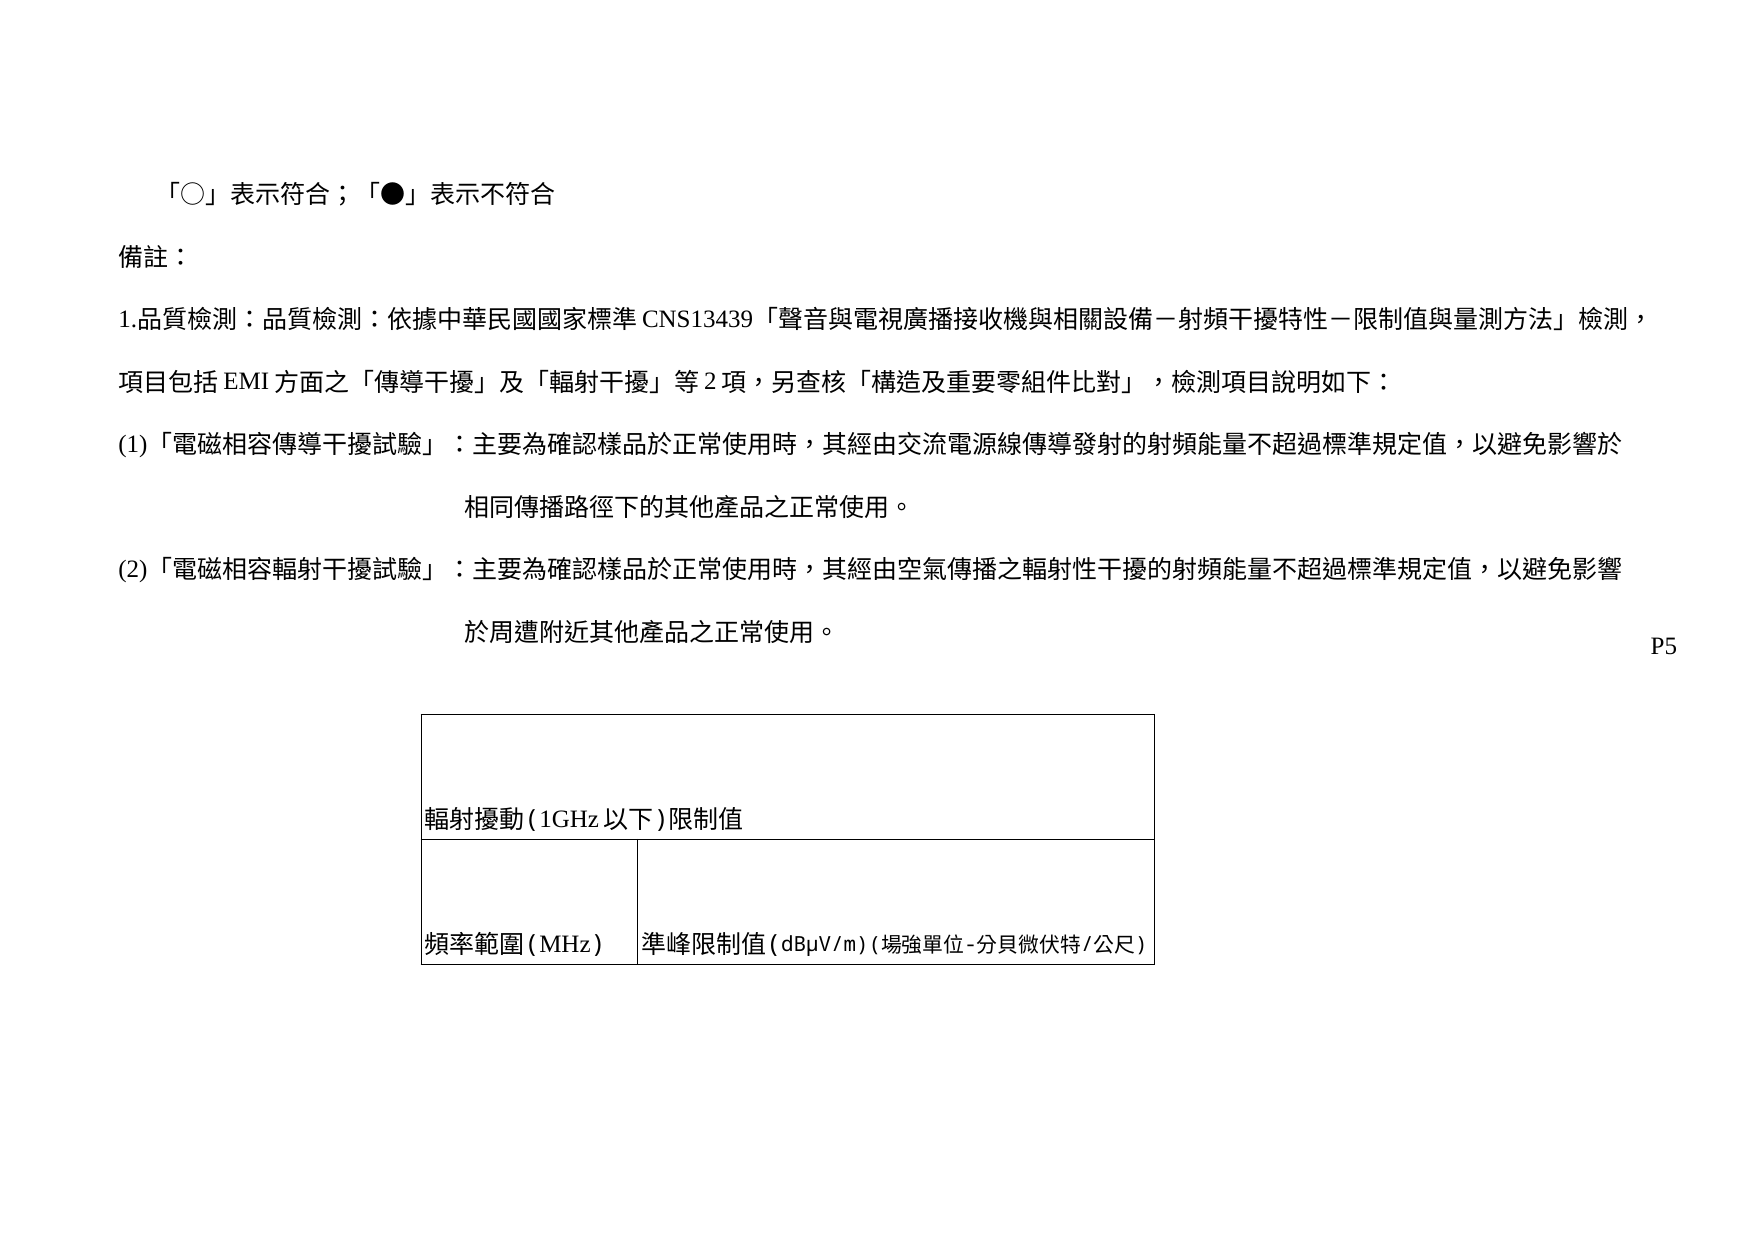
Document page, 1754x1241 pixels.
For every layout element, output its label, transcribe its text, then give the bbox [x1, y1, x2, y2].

text (2)「電磁相容輻射干擾試驗」：主要為確認樣品於正常使用時，其經由空氣傳播之輻射性干擾的射頻能量不超過標準規定值，以避免影響於周遭附近其他產品之正常使用。 [118, 526, 1703, 670]
text 備註： [118, 214, 1636, 276]
text 「○」表示符合；「●」表示不符合 [118, 151, 1636, 214]
table_cell 準峰限制值(dBμV/m)(場強單位-分貝微伏特/公尺) [638, 840, 1154, 964]
text 1.品質檢測：品質檢測：依據中華民國國家標準CNS13439「聲音與電視廣播接收機與相關設備－射頻干擾特性－限制值與量測方法」檢測，項目包括EMI方面之「傳導干擾」及「輻射干擾」等2項，另查核「構造及重要零組件比對」，檢測項目說明如下： [118, 276, 1636, 401]
table_header 輻射擾動(1GHz以下)限制值 [422, 715, 1154, 839]
table_cell 頻率範圍(MHz) [422, 840, 637, 964]
text P5 [1650, 631, 1688, 660]
text (1)「電磁相容傳導干擾試驗」：主要為確認樣品於正常使用時，其經由交流電源線傳導發射的射頻能量不超過標準規定值，以避免影響於相同傳播路徑下的其他產品之正常使用。 [118, 401, 1636, 526]
